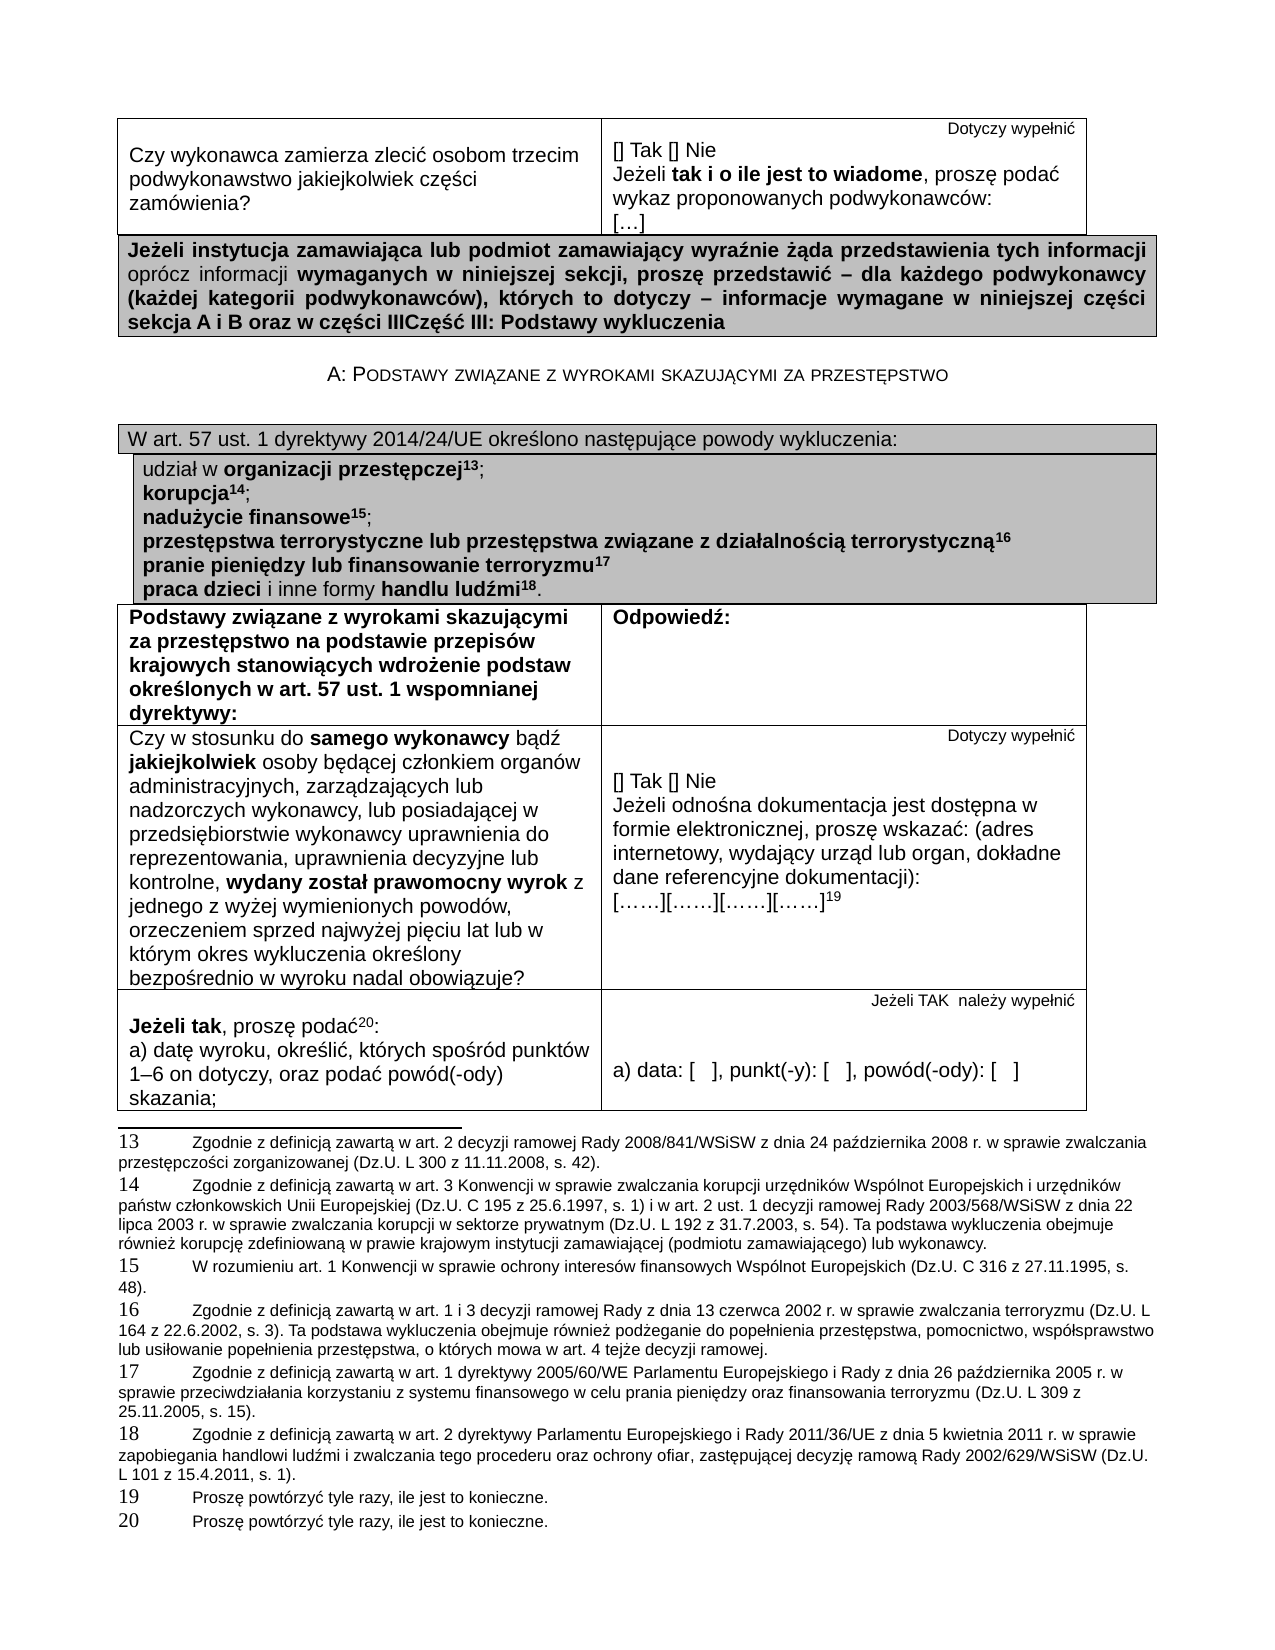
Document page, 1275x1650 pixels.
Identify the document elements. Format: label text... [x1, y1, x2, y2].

table_cell Jeżeli TAK należy wypełnić a) data: [ ], punkt(-y): [ ], powód(-ody): [ ] [602, 990, 1086, 1110]
text W rozumieniu art. 1 Konwencji w sprawie ochrony interesów finansowych Wspólnot Europejskich (Dz.U. C 316 z 27.11.1995, s. 48). [118, 1253, 1157, 1297]
text Zgodnie z definicją zawartą w art. 2 dyrektywy Parlamentu Europejskiego i Rady 2011/36/UE z dnia 5 kwietnia 2011 r. w sprawie zapobiegania handlowi ludźmi i zwalczania tego procederu oraz ochrony ofiar, zastępującej decyzję ramową Rady 2002/629/WSiSW (Dz.U. L 101 z 15.4.2011, s. 1). [118, 1421, 1157, 1484]
text A: Podstawy związane z wyrokami skazującymi za przestępstwo [118, 362, 1157, 386]
text nadużycie finansowe; [134, 502, 1156, 526]
text W art. 57 ust. 1 dyrektywy 2014/24/UE określono następujące powody wykluczenia: [119, 425, 1156, 453]
text Zgodnie z definicją zawartą w art. 2 decyzji ramowej Rady 2008/841/WSiSW z dnia 24 października 2008 r. w sprawie zwalczania przestępczości zorganizowanej (Dz.U. L 300 z 11.11.2008, s. 42). [118, 1128, 1157, 1172]
table_cell Dotyczy wypełnić [] Tak [] Nie Jeżeli tak i o ile jest to wiadome, proszę podać wykaz proponowanych podwykonawców: […] [602, 119, 1086, 234]
text Zgodnie z definicją zawartą w art. 3 Konwencji w sprawie zwalczania korupcji urzędników Wspólnot Europejskich i urzędników państw członkowskich Unii Europejskiej (Dz.U. C 195 z 25.6.1997, s. 1) i w art. 2 ust. 1 decyzji ramowej Rady 2003/568/WSiSW z dnia 22 lipca 2003 r. w sprawie zwalczania korupcji w sektorze prywatnym (Dz.U. L 192 z 31.7.2003, s. 54). Ta podstawa wykluczenia obejmuje również korupcję zdefiniowaną w prawie krajowym instytucji zamawiającej (podmiotu zamawiającego) lub wykonawcy. [118, 1172, 1157, 1253]
table_cell Jeżeli tak, proszę podać: a) datę wyroku, określić, których spośród punktów 1–6 on dotyczy, oraz podać powód(-ody) skazania; [118, 990, 601, 1110]
text udział w organizacji przestępczej; [134, 455, 1156, 478]
table_header Podstawy związane z wyrokami skazującymi za przestępstwo na podstawie przepisów krajowych stanowiących wdrożenie podstaw określonych w art. 57 ust. 1 wspomnianej dyrektywy: [118, 605, 601, 725]
text Jeżeli instytucja zamawiająca lub podmiot zamawiający wyraźnie żąda przedstawienia tych informacji oprócz informacji wymaganych w niniejszej sekcji, proszę przedstawić – dla każdego podwykonawcy (każdej kategorii podwykonawców), których to dotyczy – informacje wymagane w niniejszej części sekcja A i B oraz w części IIICzęść III: Podstawy wykluczenia [119, 236, 1156, 336]
text korupcja; [134, 478, 1156, 502]
table_cell Dotyczy wypełnić [] Tak [] Nie Jeżeli odnośna dokumentacja jest dostępna w formie elektronicznej, proszę wskazać: (adres internetowy, wydający urząd lub organ, dokładne dane referencyjne dokumentacji): [……][……][……][……] [602, 726, 1086, 989]
text Zgodnie z definicją zawartą w art. 1 dyrektywy 2005/60/WE Parlamentu Europejskiego i Rady z dnia 26 października 2005 r. w sprawie przeciwdziałania korzystaniu z systemu finansowego w celu prania pieniędzy oraz finansowania terroryzmu (Dz.U. L 309 z 25.11.2005, s. 15). [118, 1359, 1157, 1421]
text praca dzieci i inne formy handlu ludźmi. [134, 574, 1156, 603]
table_header Odpowiedź: [602, 605, 1086, 725]
text Zgodnie z definicją zawartą w art. 1 i 3 decyzji ramowej Rady z dnia 13 czerwca 2002 r. w sprawie zwalczania terroryzmu (Dz.U. L 164 z 22.6.2002, s. 3). Ta podstawa wykluczenia obejmuje również podżeganie do popełnienia przestępstwa, pomocnictwo, współsprawstwo lub usiłowanie popełnienia przestępstwa, o których mowa w art. 4 tejże decyzji ramowej. [118, 1297, 1157, 1359]
table_cell Czy w stosunku do samego wykonawcy bądź jakiejkolwiek osoby będącej członkiem organów administracyjnych, zarządzających lub nadzorczych wykonawcy, lub posiadającej w przedsiębiorstwie wykonawcy uprawnienia do reprezentowania, uprawnienia decyzyjne lub kontrolne, wydany został prawomocny wyrok z jednego z wyżej wymienionych powodów, orzeczeniem sprzed najwyżej pięciu lat lub w którym okres wykluczenia określony bezpośrednio w wyroku nadal obowiązuje? [118, 726, 601, 989]
text pranie pieniędzy lub finansowanie terroryzmu [134, 550, 1156, 574]
text przestępstwa terrorystyczne lub przestępstwa związane z działalnością terrorystyczną [134, 526, 1156, 550]
table_cell Czy wykonawca zamierza zlecić osobom trzecim podwykonawstwo jakiejkolwiek części zamówienia? [118, 119, 601, 234]
